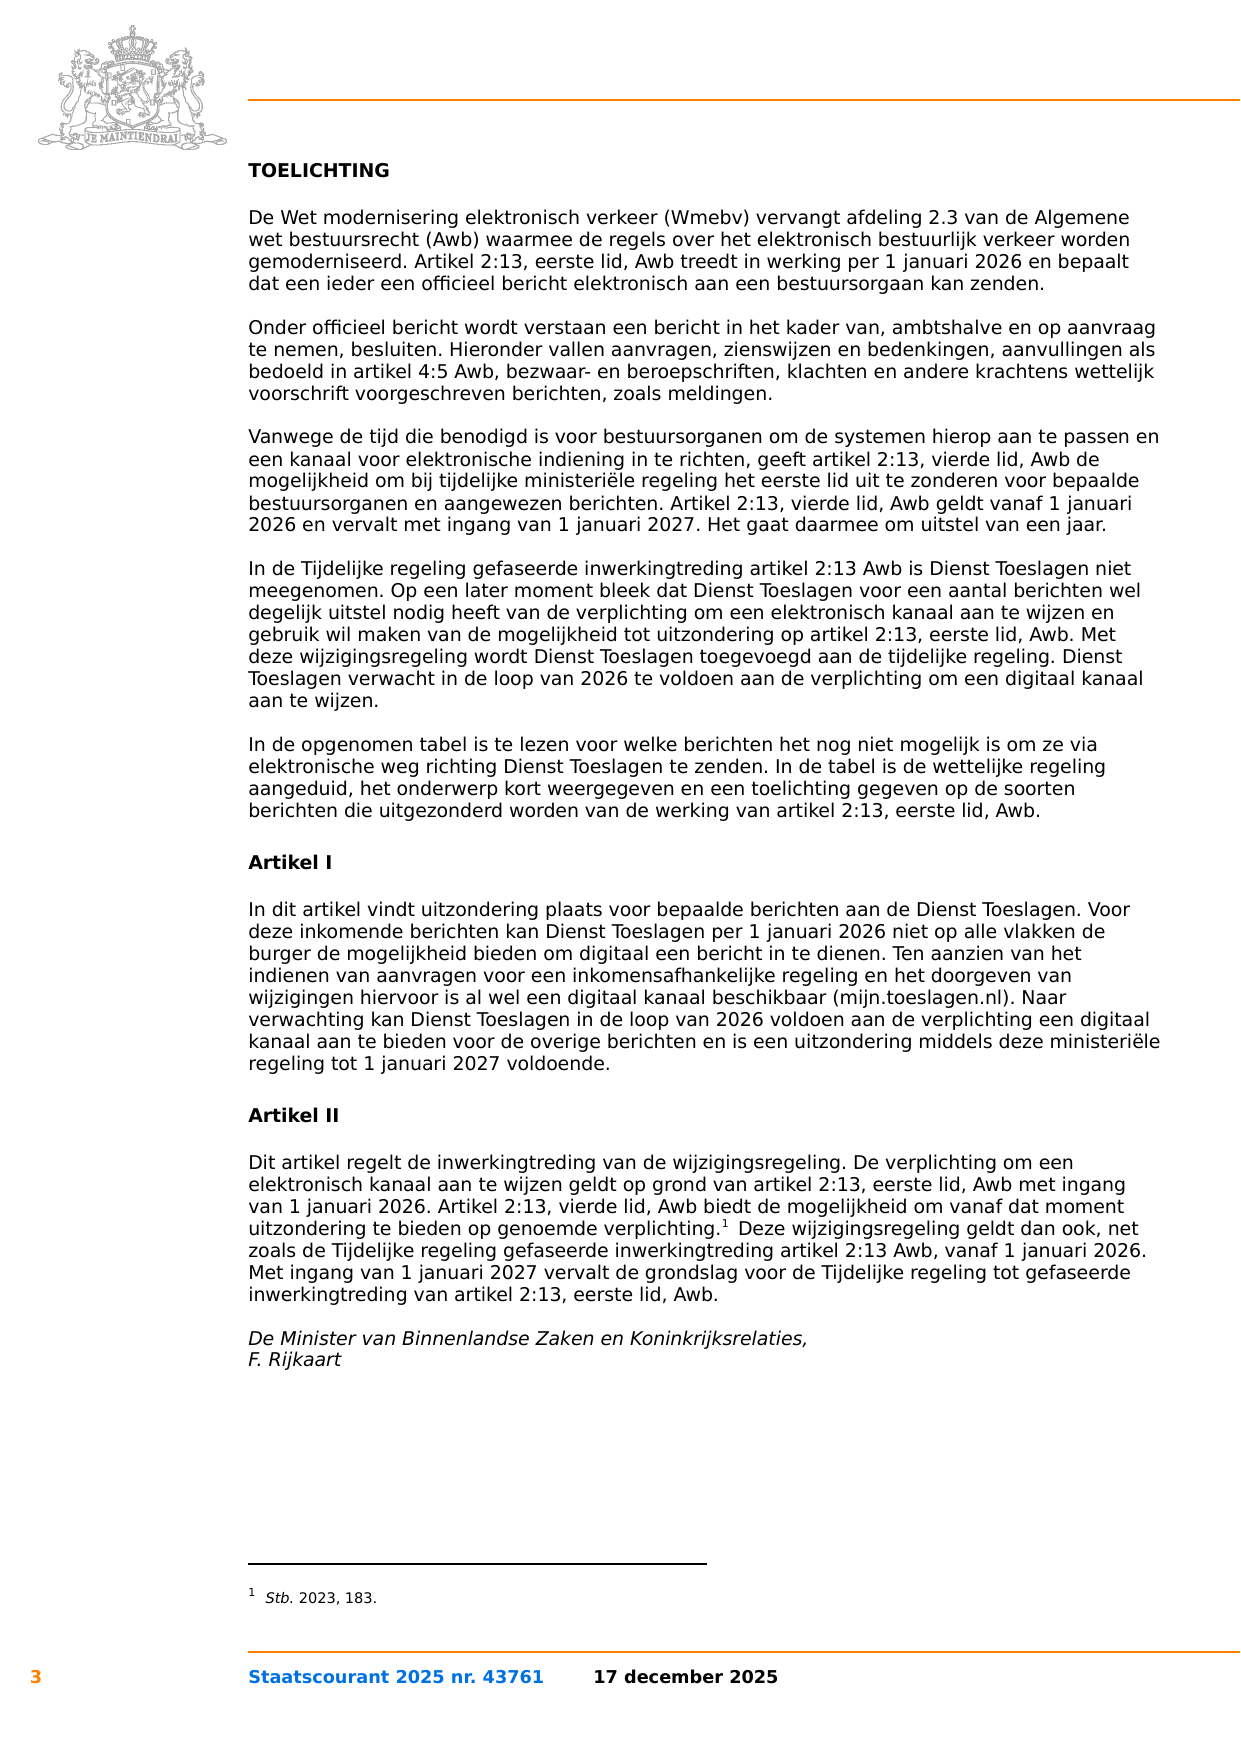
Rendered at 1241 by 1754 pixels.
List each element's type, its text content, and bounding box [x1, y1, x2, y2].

text Vanwege de tijd die benodigd is voor bestuursorganen om de systemen hierop aan te passen en een kanaal voor elektronische indiening in te richten, geeft artikel 2:13, vierde lid, Awb de mogelijkheid om bij tijdelijke ministeriële regeling het eerste lid uit te zonderen voor bepaalde bestuursorganen en aangewezen berichten. Artikel 2:13, vierde lid, Awb geldt vanaf 1 januari 2026 en vervalt met ingang van 1 januari 2027. Het gaat daarmee om uitstel van een jaar. [248, 426, 1163, 536]
subtitle Artikel II [248, 1105, 1163, 1127]
text Onder officieel bericht wordt verstaan een bericht in het kader van, ambtshalve en op aanvraag te nemen, besluiten. Hieronder vallen aanvragen, zienswijzen en bedenkingen, aanvullingen als bedoeld in artikel 4:5 Awb, bezwaar- en beroepschriften, klachten en andere krachtens wettelijk voorschrift voorgeschreven berichten, zoals meldingen. [248, 317, 1163, 404]
text Stb. 2023, 183. [248, 1586, 1163, 1608]
text In de Tijdelijke regeling gefaseerde inwerkingtreding artikel 2:13 Awb is Dienst Toeslagen niet meegenomen. Op een later moment bleek dat Dienst Toeslagen voor een aantal berichten wel degelijk uitstel nodig heeft van de verplichting om een elektronisch kanaal aan te wijzen en gebruik wil maken van de mogelijkheid tot uitzondering op artikel 2:13, eerste lid, Awb. Met deze wijzigingsregeling wordt Dienst Toeslagen toegevoegd aan de tijdelijke regeling. Dienst Toeslagen verwacht in de loop van 2026 te voldoen aan de verplichting om een digitaal kanaal aan te wijzen. [248, 558, 1163, 712]
text In de opgenomen tabel is te lezen voor welke berichten het nog niet mogelijk is om ze via elektronische weg richting Dienst Toeslagen te zenden. In de tabel is de wettelijke regeling aangeduid, het onderwerp kort weergegeven en een toelichting gegeven op de soorten berichten die uitgezonderd worden van de werking van artikel 2:13, eerste lid, Awb. [248, 734, 1163, 822]
picture [38, 25, 227, 150]
text De Wet modernisering elektronisch verkeer (Wmebv) vervangt afdeling 2.3 van de Algemene wet bestuursrecht (Awb) waarmee de regels over het elektronisch bestuurlijk verkeer worden gemoderniseerd. Artikel 2:13, eerste lid, Awb treedt in werking per 1 januari 2026 en bepaalt dat een ieder een officieel bericht elektronisch aan een bestuursorgaan kan zenden. [248, 207, 1163, 295]
text Dit artikel regelt de inwerkingtreding van de wijzigingsregeling. De verplichting om een elektronisch kanaal aan te wijzen geldt op grond van artikel 2:13, eerste lid, Awb met ingang van 1 januari 2026. Artikel 2:13, vierde lid, Awb biedt de mogelijkheid om vanaf dat moment uitzondering te bieden op genoemde verplichting. Deze wijzigingsregeling geldt dan ook, net zoals de Tijdelijke regeling gefaseerde inwerkingtreding artikel 2:13 Awb, vanaf 1 januari 2026. Met ingang van 1 januari 2027 vervalt de grondslag voor de Tijdelijke regeling tot gefaseerde inwerkingtreding van artikel 2:13, eerste lid, Awb. [248, 1152, 1163, 1306]
subtitle TOELICHTING [248, 160, 1163, 182]
text De Minister van Binnenlandse Zaken en Koninkrijksrelaties, F. Rijkaart [248, 1327, 1163, 1371]
text In dit artikel vindt uitzondering plaats voor bepaalde berichten aan de Dienst Toeslagen. Voor deze inkomende berichten kan Dienst Toeslagen per 1 januari 2026 niet op alle vlakken de burger de mogelijkheid bieden om digitaal een bericht in te dienen. Ten aanzien van het indienen van aanvragen voor een inkomensafhankelijke regeling en het doorgeven van wijzigingen hiervoor is al wel een digitaal kanaal beschikbaar (mijn.toeslagen.nl). Naar verwachting kan Dienst Toeslagen in de loop van 2026 voldoen aan de verplichting een digitaal kanaal aan te bieden voor de overige berichten en is een uitzondering middels deze ministeriële regeling tot 1 januari 2027 voldoende. [248, 899, 1163, 1075]
subtitle Artikel I [248, 852, 1163, 874]
